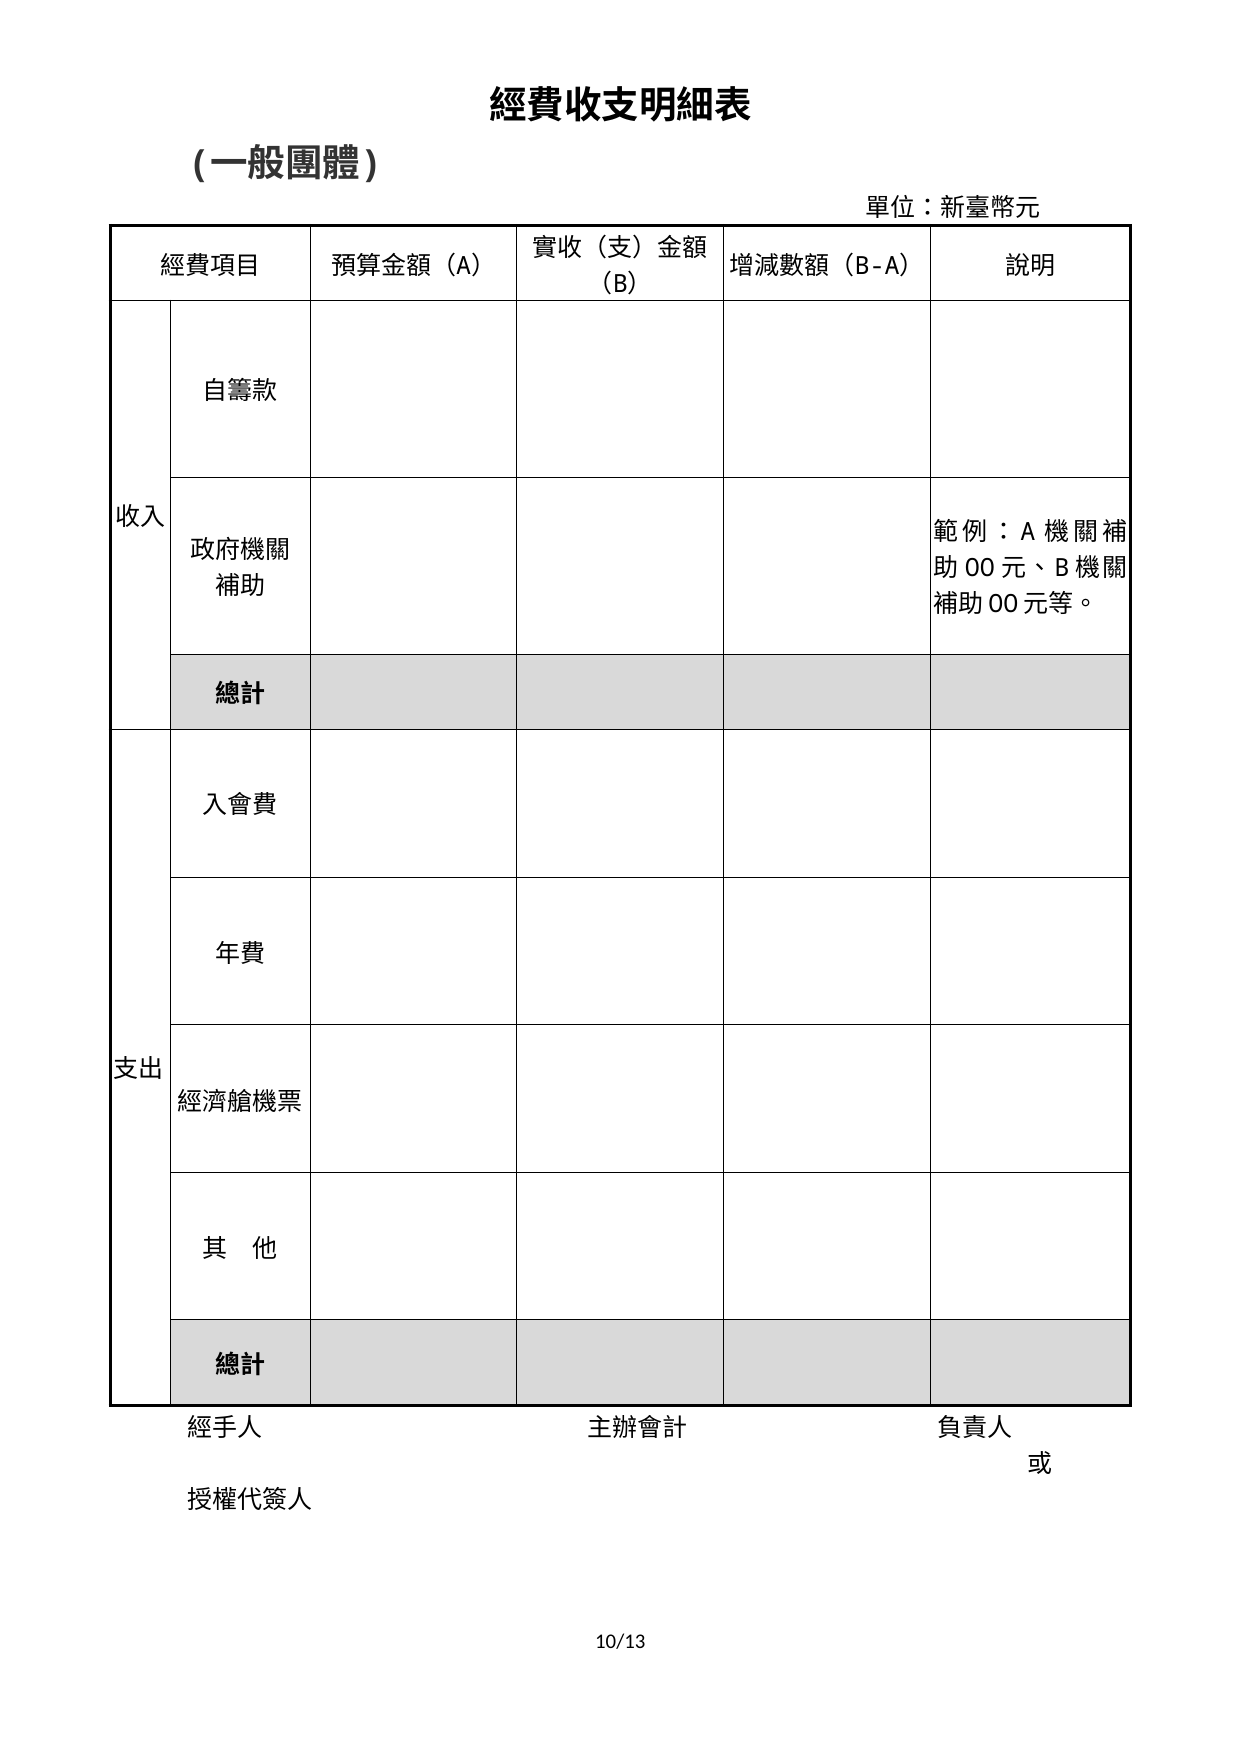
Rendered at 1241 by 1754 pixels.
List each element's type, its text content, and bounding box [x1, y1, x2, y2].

table_cell [311, 1173, 516, 1319]
table_cell [517, 301, 723, 477]
table_cell [311, 301, 516, 477]
table_cell [724, 1025, 930, 1172]
table_cell [724, 1173, 930, 1319]
table_cell 範例：A機關補助OO元、B機關補助OO元等。 [931, 478, 1129, 654]
text 經手人 主辦會計 負責人 [187, 1407, 1053, 1443]
table_cell 入會費 [171, 730, 310, 876]
table_cell [517, 878, 723, 1024]
table_cell [724, 878, 930, 1024]
table_cell 其 他 [171, 1173, 310, 1319]
table_cell [517, 1173, 723, 1319]
text 或授權代簽人 [187, 1443, 1053, 1516]
table_header 增減數額（B-A） [724, 227, 930, 299]
table_cell [311, 655, 516, 729]
table_cell 自籌款 [171, 301, 310, 477]
table_cell [517, 655, 723, 729]
table_cell 收入 [112, 301, 170, 729]
table_cell 經濟艙機票 [171, 1025, 310, 1172]
text (一般團體) [187, 129, 1053, 188]
table_cell [517, 1025, 723, 1172]
table_cell [517, 478, 723, 654]
table_cell [311, 730, 516, 876]
table_header 預算金額（A） [311, 227, 516, 299]
table_cell [931, 1320, 1129, 1404]
table_cell 總計 [171, 655, 310, 729]
table_header 說明 [931, 227, 1129, 299]
table_cell [517, 730, 723, 876]
table_cell [724, 655, 930, 729]
table_cell [724, 1320, 930, 1404]
text 經費收支明細表 [187, 75, 1053, 129]
table_cell [311, 478, 516, 654]
table_cell [724, 478, 930, 654]
table_cell 政府機關 補助 [171, 478, 310, 654]
table_cell 總計 [171, 1320, 310, 1404]
table_cell [724, 730, 930, 876]
table_cell [311, 878, 516, 1024]
table_cell [931, 655, 1129, 729]
table_cell [931, 730, 1129, 876]
table_cell 年費 [171, 878, 310, 1024]
table_cell [311, 1025, 516, 1172]
table_cell [311, 1320, 516, 1404]
table_cell [931, 1025, 1129, 1172]
table_cell [931, 301, 1129, 477]
text 單位：新臺幣元 [290, 188, 1041, 224]
table_cell [931, 878, 1129, 1024]
table_header 實收（支）金額（B） [517, 227, 723, 299]
table_cell [931, 1173, 1129, 1319]
table_cell [724, 301, 930, 477]
table_cell [517, 1320, 723, 1404]
table_header 經費項目 [112, 227, 310, 299]
table_cell 支出 [112, 730, 170, 1404]
